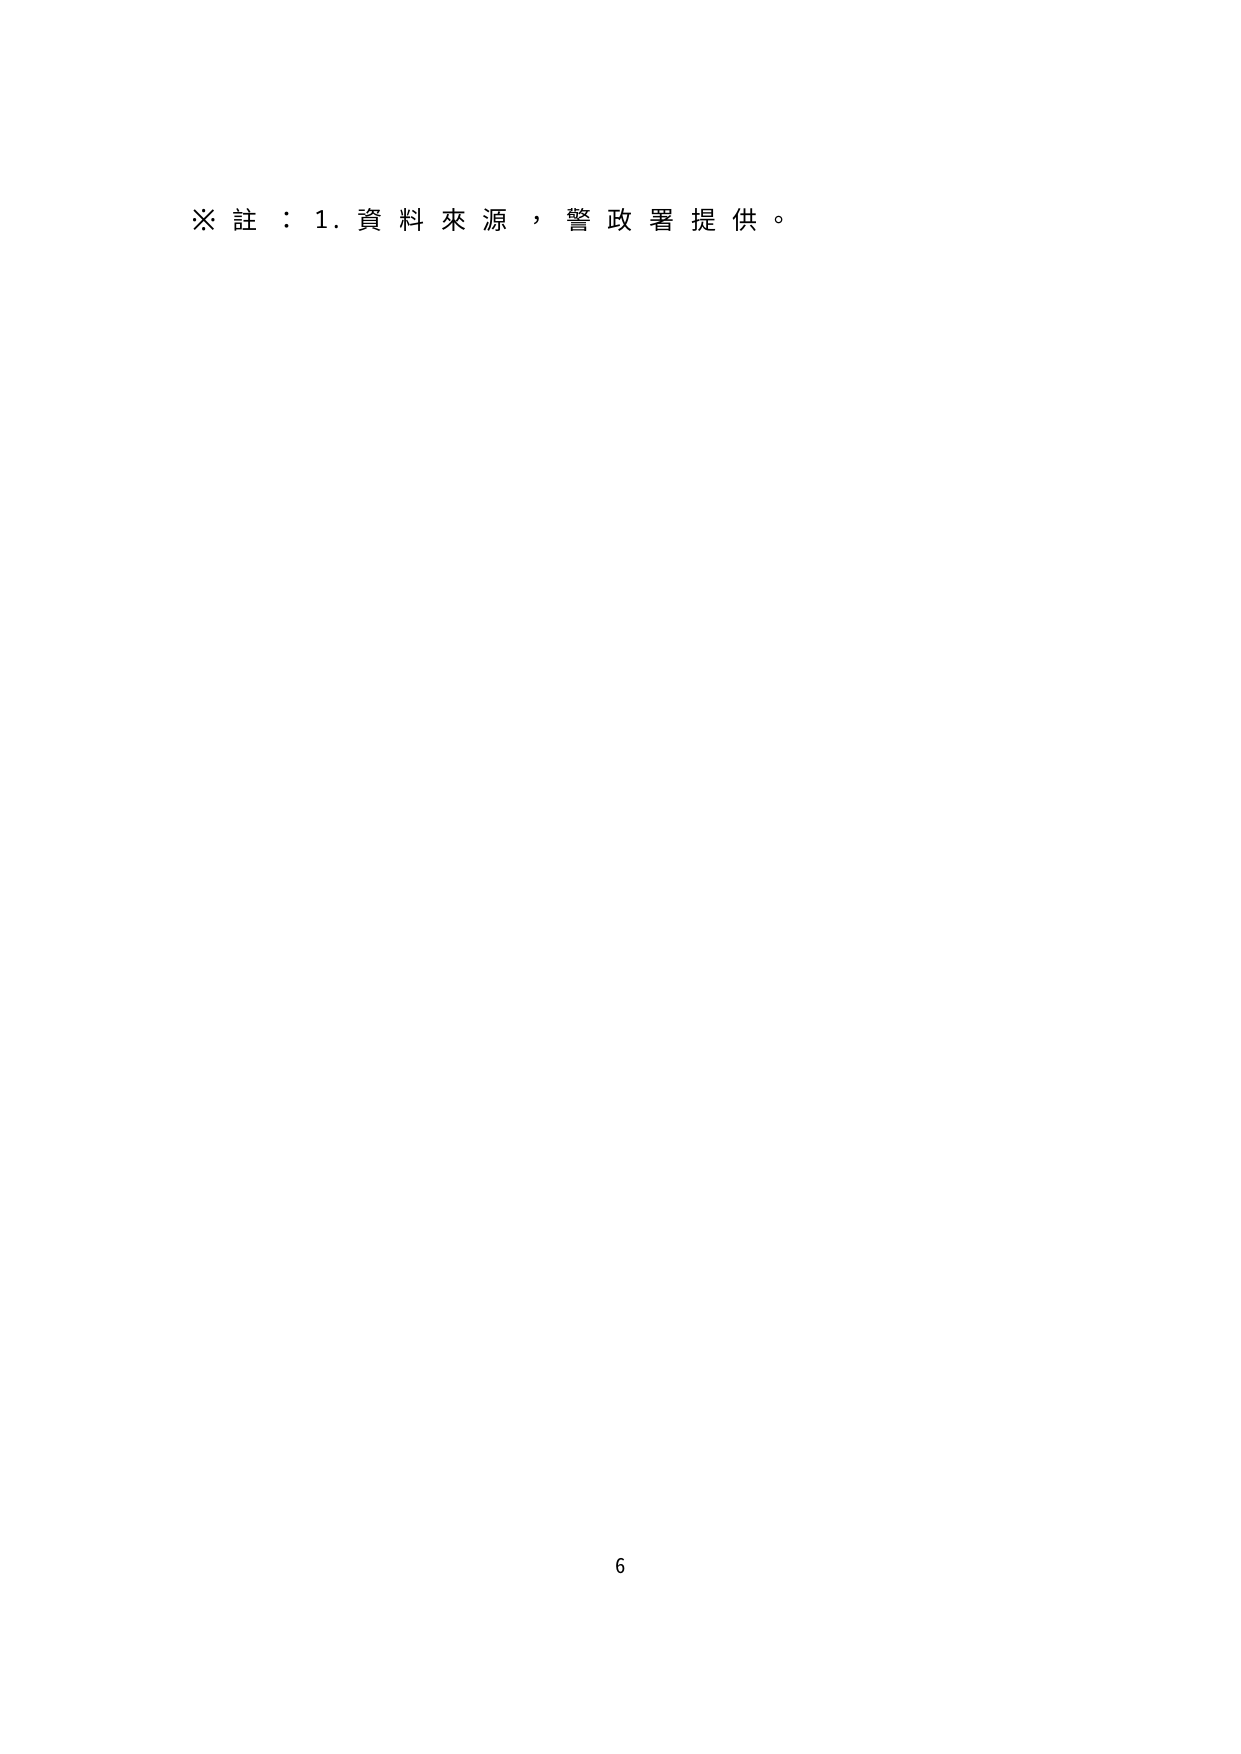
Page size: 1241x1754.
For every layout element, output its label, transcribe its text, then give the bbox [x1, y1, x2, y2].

text ※註：1.資料來源，警政署提供。 [183, 177, 1058, 240]
